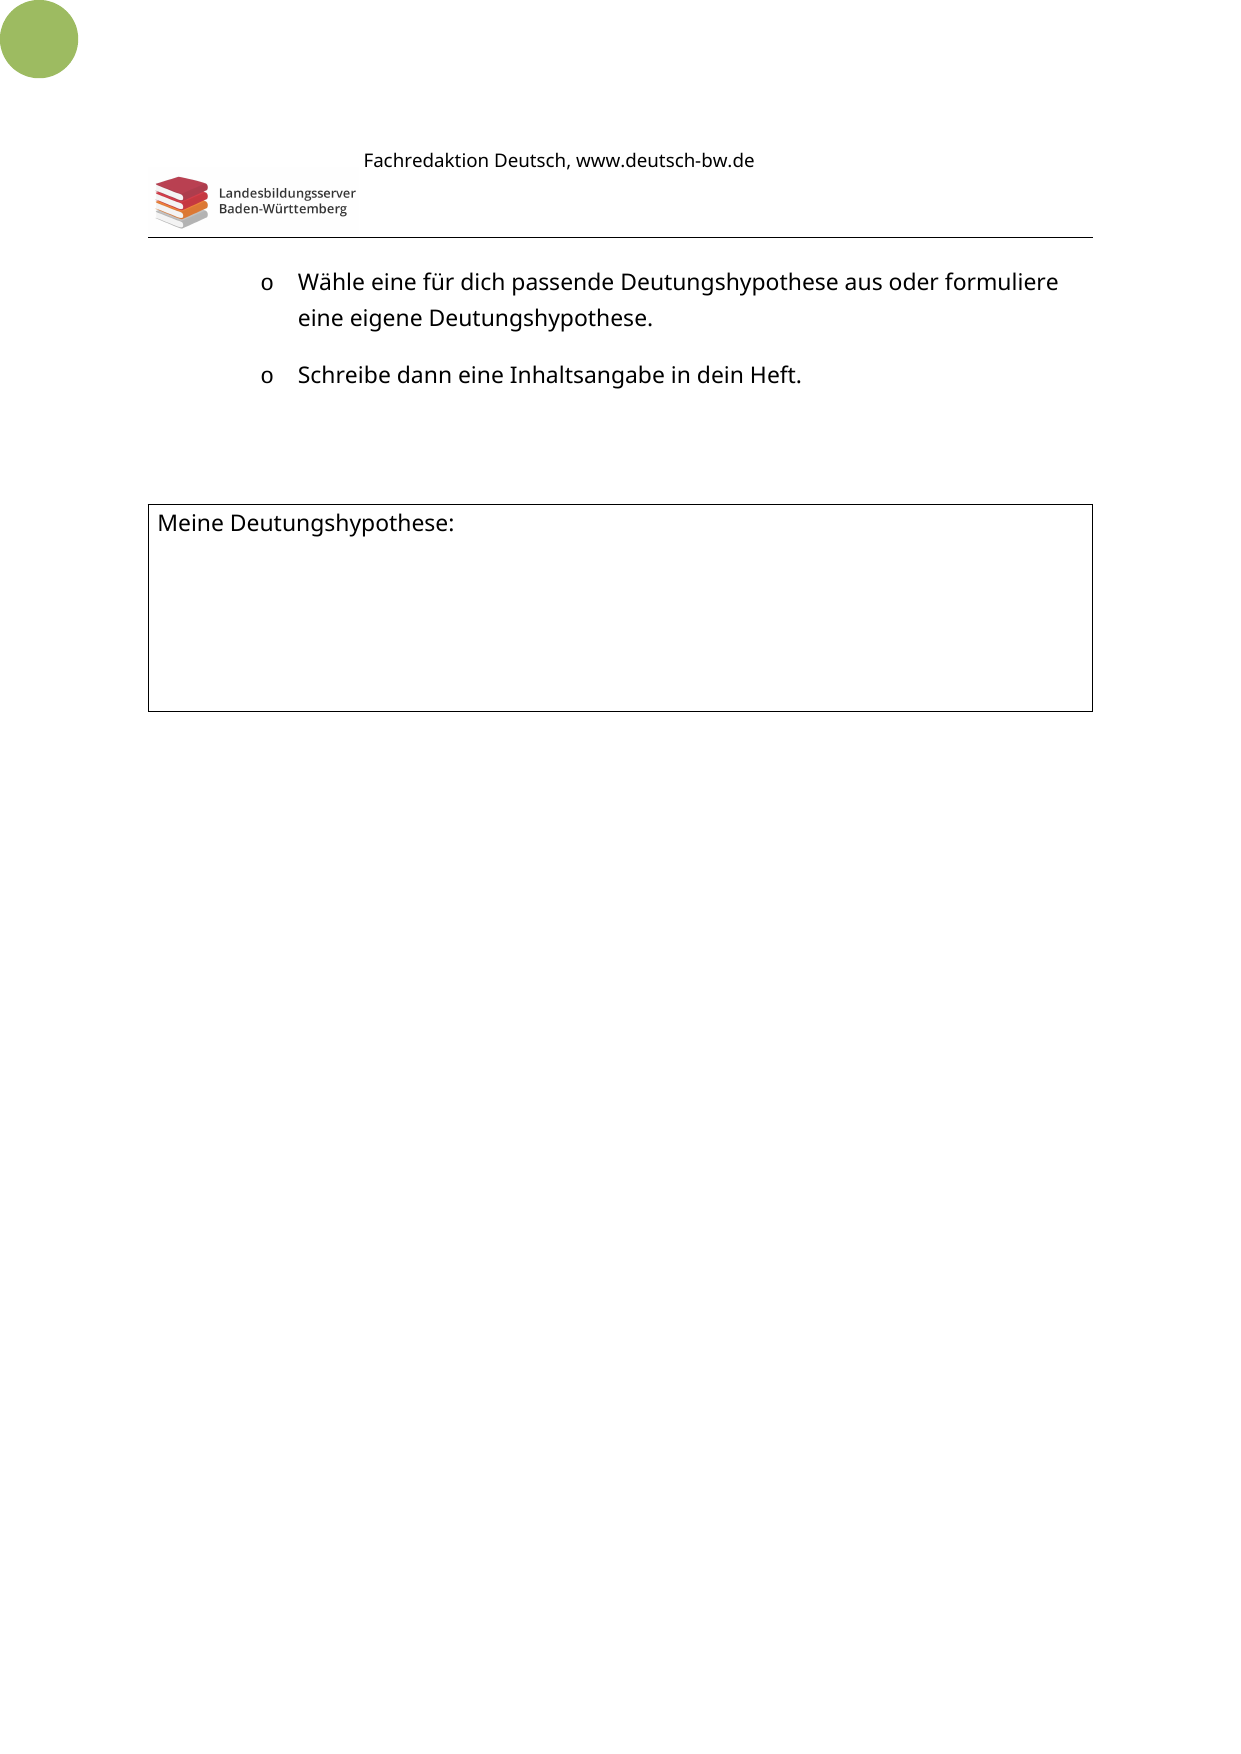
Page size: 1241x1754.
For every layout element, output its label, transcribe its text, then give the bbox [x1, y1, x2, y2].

text Meine Deutungshypothese: [149, 505, 1092, 538]
list Wähle eine für dich passende Deutungshypothese aus oder formuliere eine eigene Deutungshypothese. [260, 266, 1093, 333]
list Schreibe dann eine Inhaltsangabe in dein Heft. [260, 359, 1093, 390]
